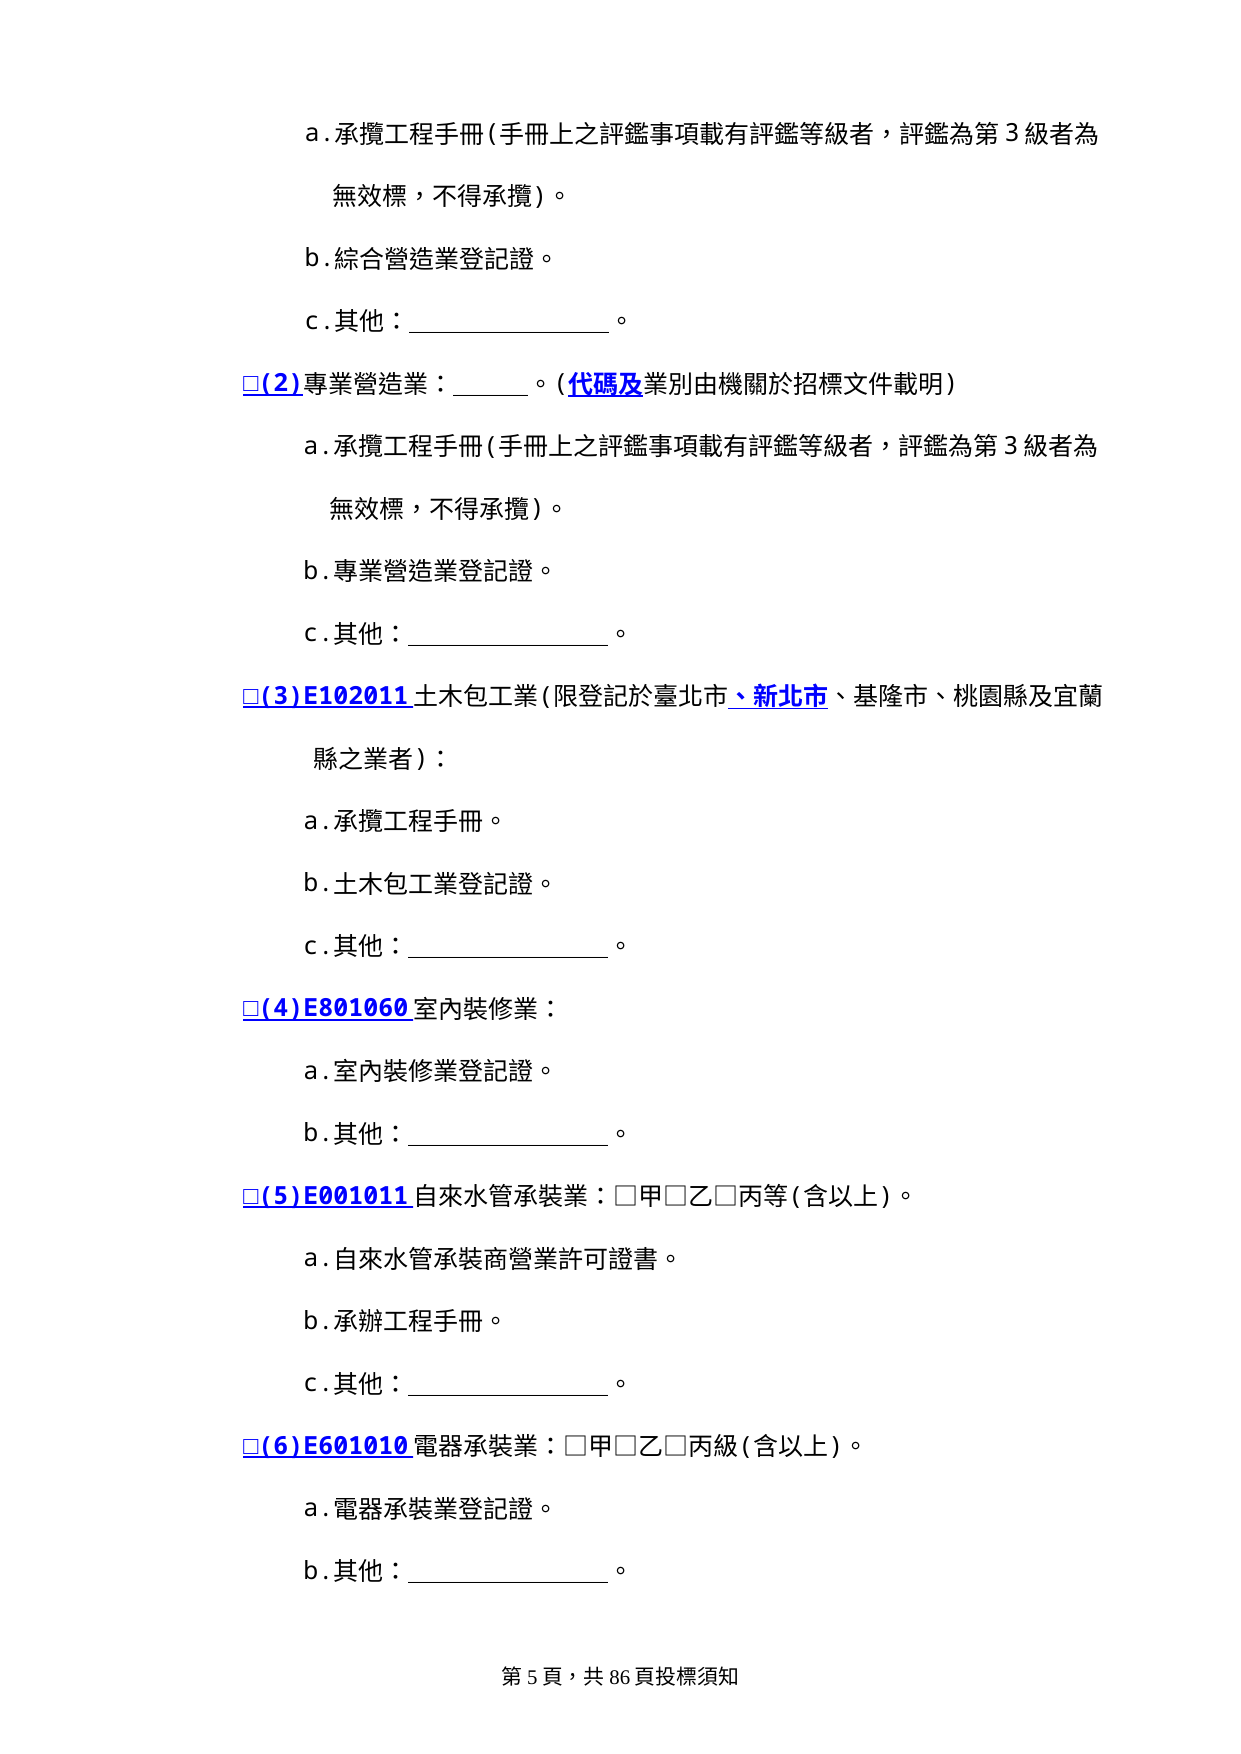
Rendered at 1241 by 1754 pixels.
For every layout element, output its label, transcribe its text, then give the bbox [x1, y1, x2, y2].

text a.承攬工程手冊(手冊上之評鑑事項載有評鑑等級者，評鑑為第3級者為無效標，不得承攬)。 [303, 403, 1122, 528]
text c.其他：＿＿＿＿＿＿＿＿。 [304, 278, 1122, 341]
text a.電器承裝業登記證。 [303, 1466, 1122, 1528]
text □(6)E601010電器承裝業：□甲□乙□丙級(含以上)。 [243, 1403, 1122, 1466]
text b.土木包工業登記證。 [303, 841, 1122, 903]
text □(2)專業營造業：＿＿＿。(代碼及業別由機關於招標文件載明) [243, 341, 1122, 403]
text □(4)E801060室內裝修業： [243, 966, 1122, 1028]
text b.其他：＿＿＿＿＿＿＿＿。 [303, 1528, 1122, 1591]
text b.綜合營造業登記證。 [304, 216, 1122, 278]
text b.承辦工程手冊。 [303, 1278, 1122, 1341]
text a.承攬工程手冊(手冊上之評鑑事項載有評鑑等級者，評鑑為第3級者為無效標，不得承攬)。 [304, 91, 1122, 216]
text c.其他：＿＿＿＿＿＿＿＿。 [303, 1341, 1122, 1403]
text a.自來水管承裝商營業許可證書。 [303, 1216, 1122, 1278]
text c.其他：＿＿＿＿＿＿＿＿。 [303, 591, 1122, 653]
text a.承攬工程手冊。 [303, 778, 1122, 841]
text b.專業營造業登記證。 [303, 528, 1122, 591]
text b.其他：＿＿＿＿＿＿＿＿。 [303, 1091, 1122, 1153]
text c.其他：＿＿＿＿＿＿＿＿。 [303, 903, 1122, 966]
text □(5)E001011自來水管承裝業：□甲□乙□丙等(含以上)。 [243, 1153, 1122, 1216]
text □(3)E102011土木包工業(限登記於臺北市、新北市、基隆市、桃園縣及宜蘭縣之業者)： [243, 653, 1122, 778]
text a.室內裝修業登記證。 [303, 1028, 1122, 1091]
